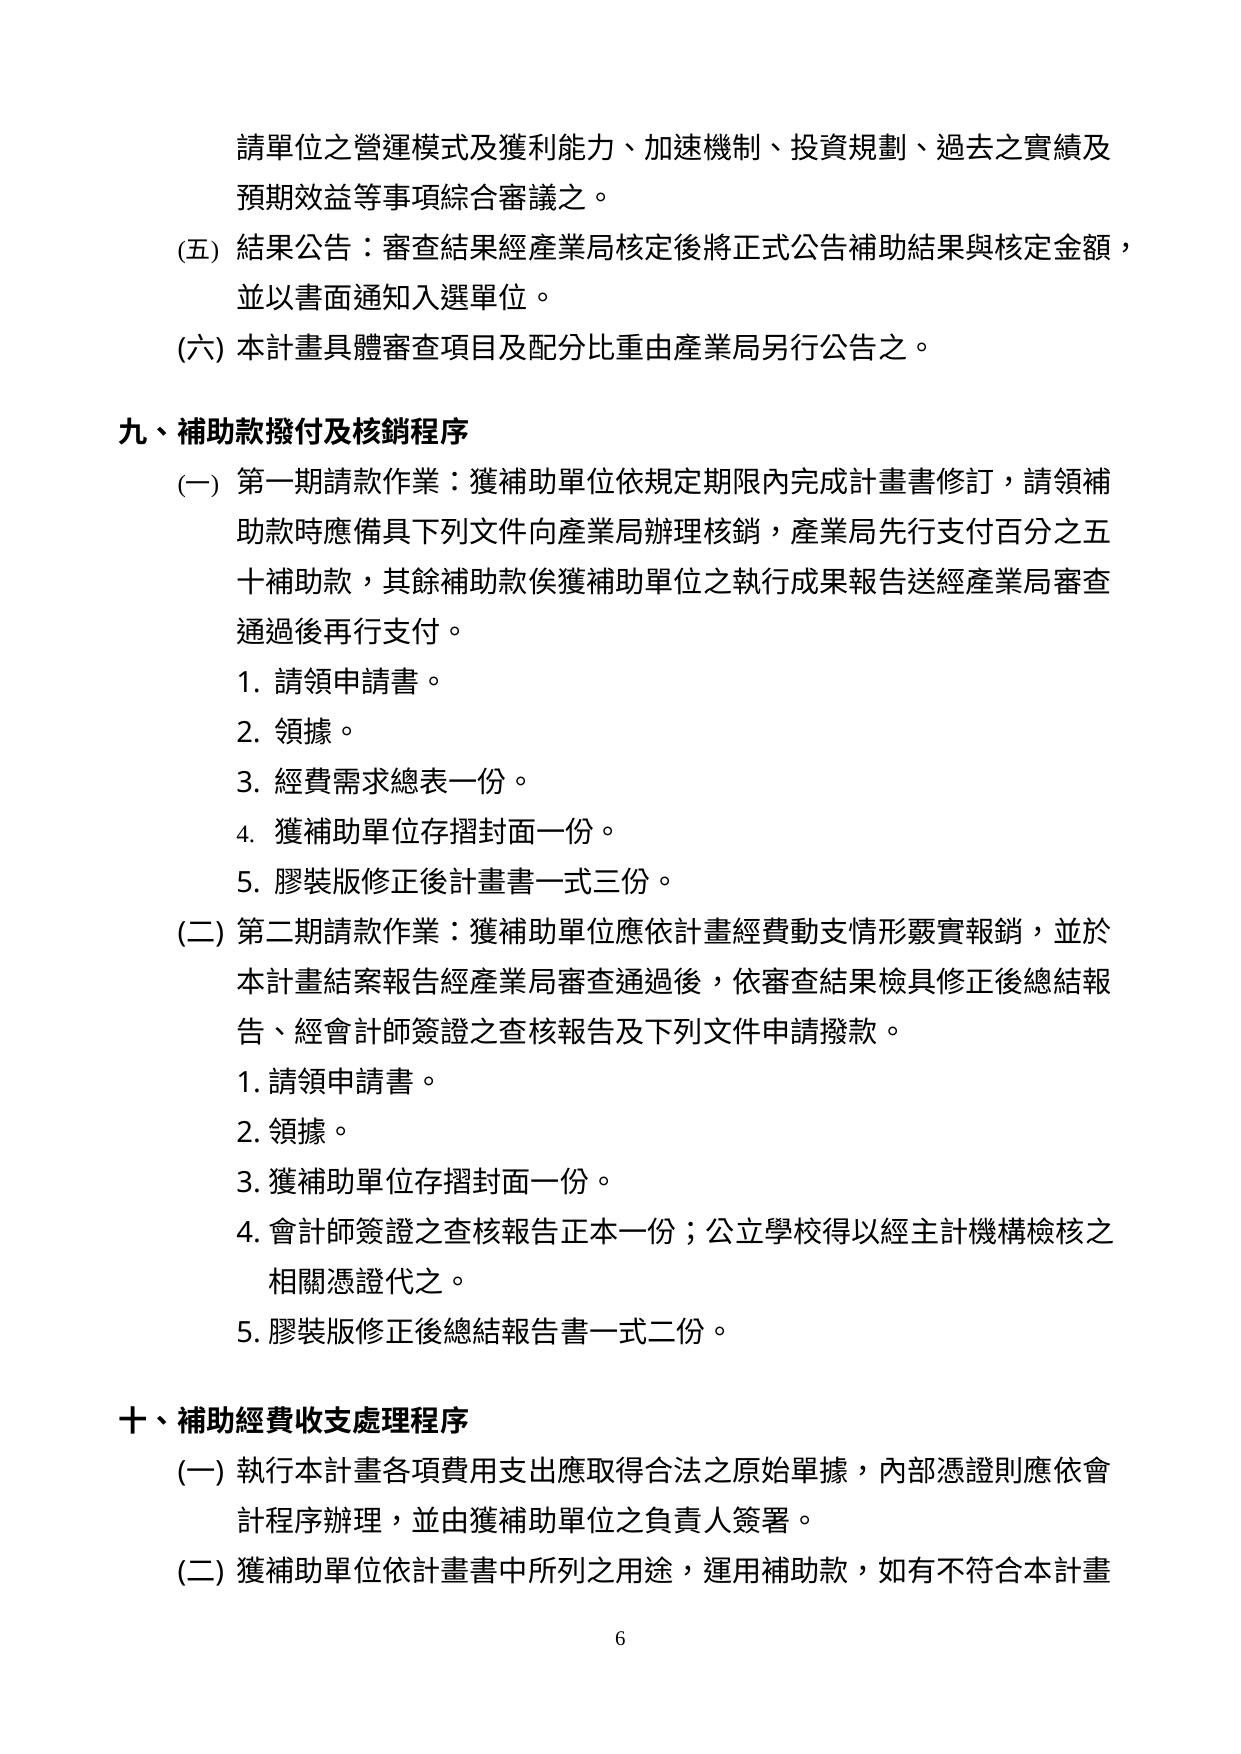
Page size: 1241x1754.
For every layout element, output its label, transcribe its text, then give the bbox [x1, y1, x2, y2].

list 領據。 [236, 702, 1107, 752]
list 結果公告：審查結果經產業局核定後將正式公告補助結果與核定金額，並以書面通知入選單位。 [177, 218, 1122, 318]
list 獲補助單位存摺封面一份。 [236, 1152, 1122, 1202]
list 膠裝版修正後總結報告書一式二份。 [236, 1302, 1122, 1352]
list 領據。 [236, 1102, 1122, 1152]
list 第一期請款作業：獲補助單位依規定期限內完成計畫書修訂，請領補助款時應備具下列文件向產業局辦理核銷，產業局先行支付百分之五十補助款，其餘補助款俟獲補助單位之執行成果報告送經產業局審查通過後再行支付。 [177, 452, 1122, 652]
list 本計畫具體審查項目及配分比重由產業局另行公告之。 [177, 318, 1122, 368]
list 補助經費收支處理程序 [118, 1392, 1122, 1442]
list 會計師簽證之查核報告正本一份；公立學校得以經主計機構檢核之相關憑證代之。 [236, 1202, 1122, 1302]
list 補助款撥付及核銷程序 [118, 402, 1122, 452]
list 獲補助單位存摺封面一份。 [236, 802, 1107, 852]
list 執行本計畫各項費用支出應取得合法之原始單據，內部憑證則應依會計程序辦理，並由獲補助單位之負責人簽署。 [177, 1442, 1122, 1542]
list 膠裝版修正後計畫書一式三份。 [236, 852, 1107, 902]
list 請單位之營運模式及獲利能力、加速機制、投資規劃、過去之實績及預期效益等事項綜合審議之。 [177, 118, 1122, 218]
list 經費需求總表一份。 [236, 752, 1107, 802]
list 請領申請書。 [236, 1052, 1122, 1102]
list 請領申請書。 [236, 652, 1107, 702]
list 獲補助單位依計畫書中所列之用途，運用補助款，如有不符合本計畫 [177, 1542, 1122, 1592]
list 第二期請款作業：獲補助單位應依計畫經費動支情形覈實報銷，並於本計畫結案報告經產業局審查通過後，依審查結果檢具修正後總結報告、經會計師簽證之查核報告及下列文件申請撥款。 [177, 902, 1122, 1052]
